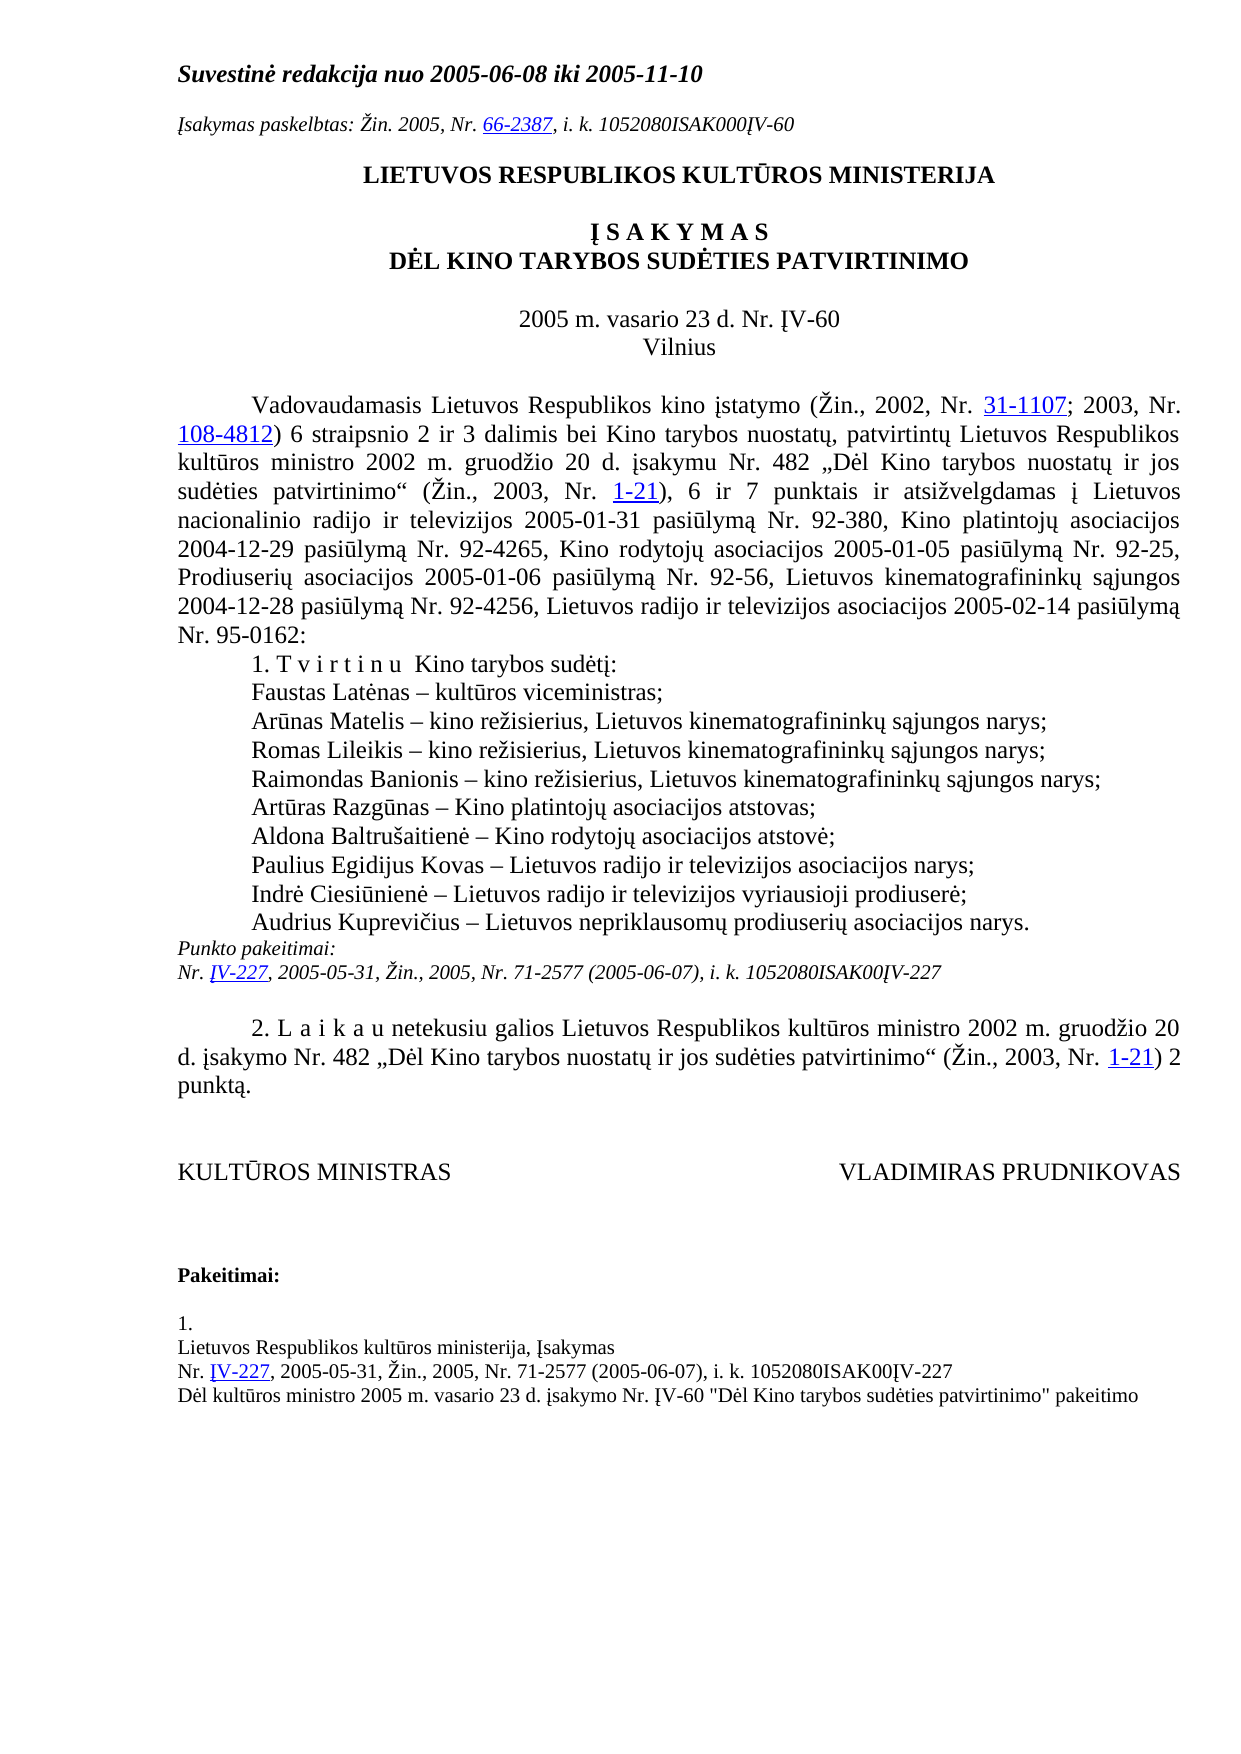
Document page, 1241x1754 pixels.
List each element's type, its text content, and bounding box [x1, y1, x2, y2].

text Kultūros ministras Vladimiras Prudnikovas [177, 1157, 1181, 1186]
text Artūras Razgūnas – Kino platintojų asociacijos atstovas; [177, 792, 1181, 821]
text Romas Lileikis – kino režisierius, Lietuvos kinematografininkų sąjungos narys; [177, 735, 1181, 764]
text DĖL KINO TARYBOS SUDĖTIES PATVIRTINIMO [177, 246, 1181, 275]
text Raimondas Banionis – kino režisierius, Lietuvos kinematografininkų sąjungos narys; [177, 764, 1181, 792]
text Arūnas Matelis – kino režisierius, Lietuvos kinematografininkų sąjungos narys; [177, 706, 1181, 735]
text Audrius Kuprevičius – Lietuvos nepriklausomų prodiuserių asociacijos narys. [177, 907, 1181, 936]
text Į S A K Y M A S [177, 217, 1181, 246]
text Punkto pakeitimai: [177, 936, 1181, 960]
text Nr. ĮV-227, 2005-05-31, Žin., 2005, Nr. 71-2577 (2005-06-07), i. k. 1052080ISAK00ĮV-227 [177, 960, 1181, 984]
text Lietuvos Respublikos kultūros ministerija, Įsakymas [177, 1335, 1181, 1359]
text Pakeitimai: [177, 1262, 1181, 1287]
text 2005 m. vasario 23 d. Nr. ĮV-60 [177, 304, 1181, 332]
text Vilnius [177, 332, 1181, 361]
text Indrė Ciesiūnienė – Lietuvos radijo ir televizijos vyriausioji prodiuserė; [177, 879, 1181, 907]
text Faustas Latėnas – kultūros viceministras; [177, 677, 1181, 706]
text 1. Tvirtinu Kino tarybos sudėtį: [177, 649, 1181, 677]
text Įsakymas paskelbtas: Žin. 2005, Nr. 66-2387, i. k. 1052080ISAK000ĮV-60 [177, 112, 1181, 136]
text Dėl kultūros ministro 2005 m. vasario 23 d. įsakymo Nr. ĮV-60 "Dėl Kino tarybos sudėties patvirtinimo" pakeitimo [177, 1383, 1181, 1407]
text Nr. ĮV-227, 2005-05-31, Žin., 2005, Nr. 71-2577 (2005-06-07), i. k. 1052080ISAK00ĮV-227 [177, 1359, 1181, 1383]
text 1. [177, 1311, 1181, 1335]
text Aldona Baltrušaitienė – Kino rodytojų asociacijos atstovė; [177, 821, 1181, 850]
text Suvestinė redakcija nuo 2005-06-08 iki 2005-11-10 [177, 59, 1181, 88]
text Vadovaudamasis Lietuvos Respublikos kino įstatymo (Žin., 2002, Nr. 31-1107; 2003, Nr. 108-4812) 6 straipsnio 2 ir 3 dalimis bei Kino tarybos nuostatų, patvirtintų Lietuvos Respublikos kultūros ministro 2002 m. gruodžio 20 d. įsakymu Nr. 482 „Dėl Kino tarybos nuostatų ir jos sudėties patvirtinimo“ (Žin., 2003, Nr. 1-21), 6 ir 7 punktais ir atsižvelgdamas į Lietuvos nacionalinio radijo ir televizijos 2005-01-31 pasiūlymą Nr. 92-380, Kino platintojų asociacijos 2004-12-29 pasiūlymą Nr. 92-4265, Kino rodytojų asociacijos 2005-01-05 pasiūlymą Nr. 92-25, Prodiuserių asociacijos 2005-01-06 pasiūlymą Nr. 92-56, Lietuvos kinematografininkų sąjungos 2004-12-28 pasiūlymą Nr. 92-4256, Lietuvos radijo ir televizijos asociacijos 2005-02-14 pasiūlymą Nr. 95-0162: [177, 390, 1181, 649]
text 2. L a i k a u netekusiu galios Lietuvos Respublikos kultūros ministro 2002 m. gruodžio 20 d. įsakymo Nr. 482 „Dėl Kino tarybos nuostatų ir jos sudėties patvirtinimo“ (Žin., 2003, Nr. 1-21) 2 punktą. [177, 1013, 1181, 1099]
text Paulius Egidijus Kovas – Lietuvos radijo ir televizijos asociacijos narys; [177, 850, 1181, 879]
text LIETUVOS RESPUBLIKOS KULTŪROS MINISTERIJA [177, 160, 1181, 189]
